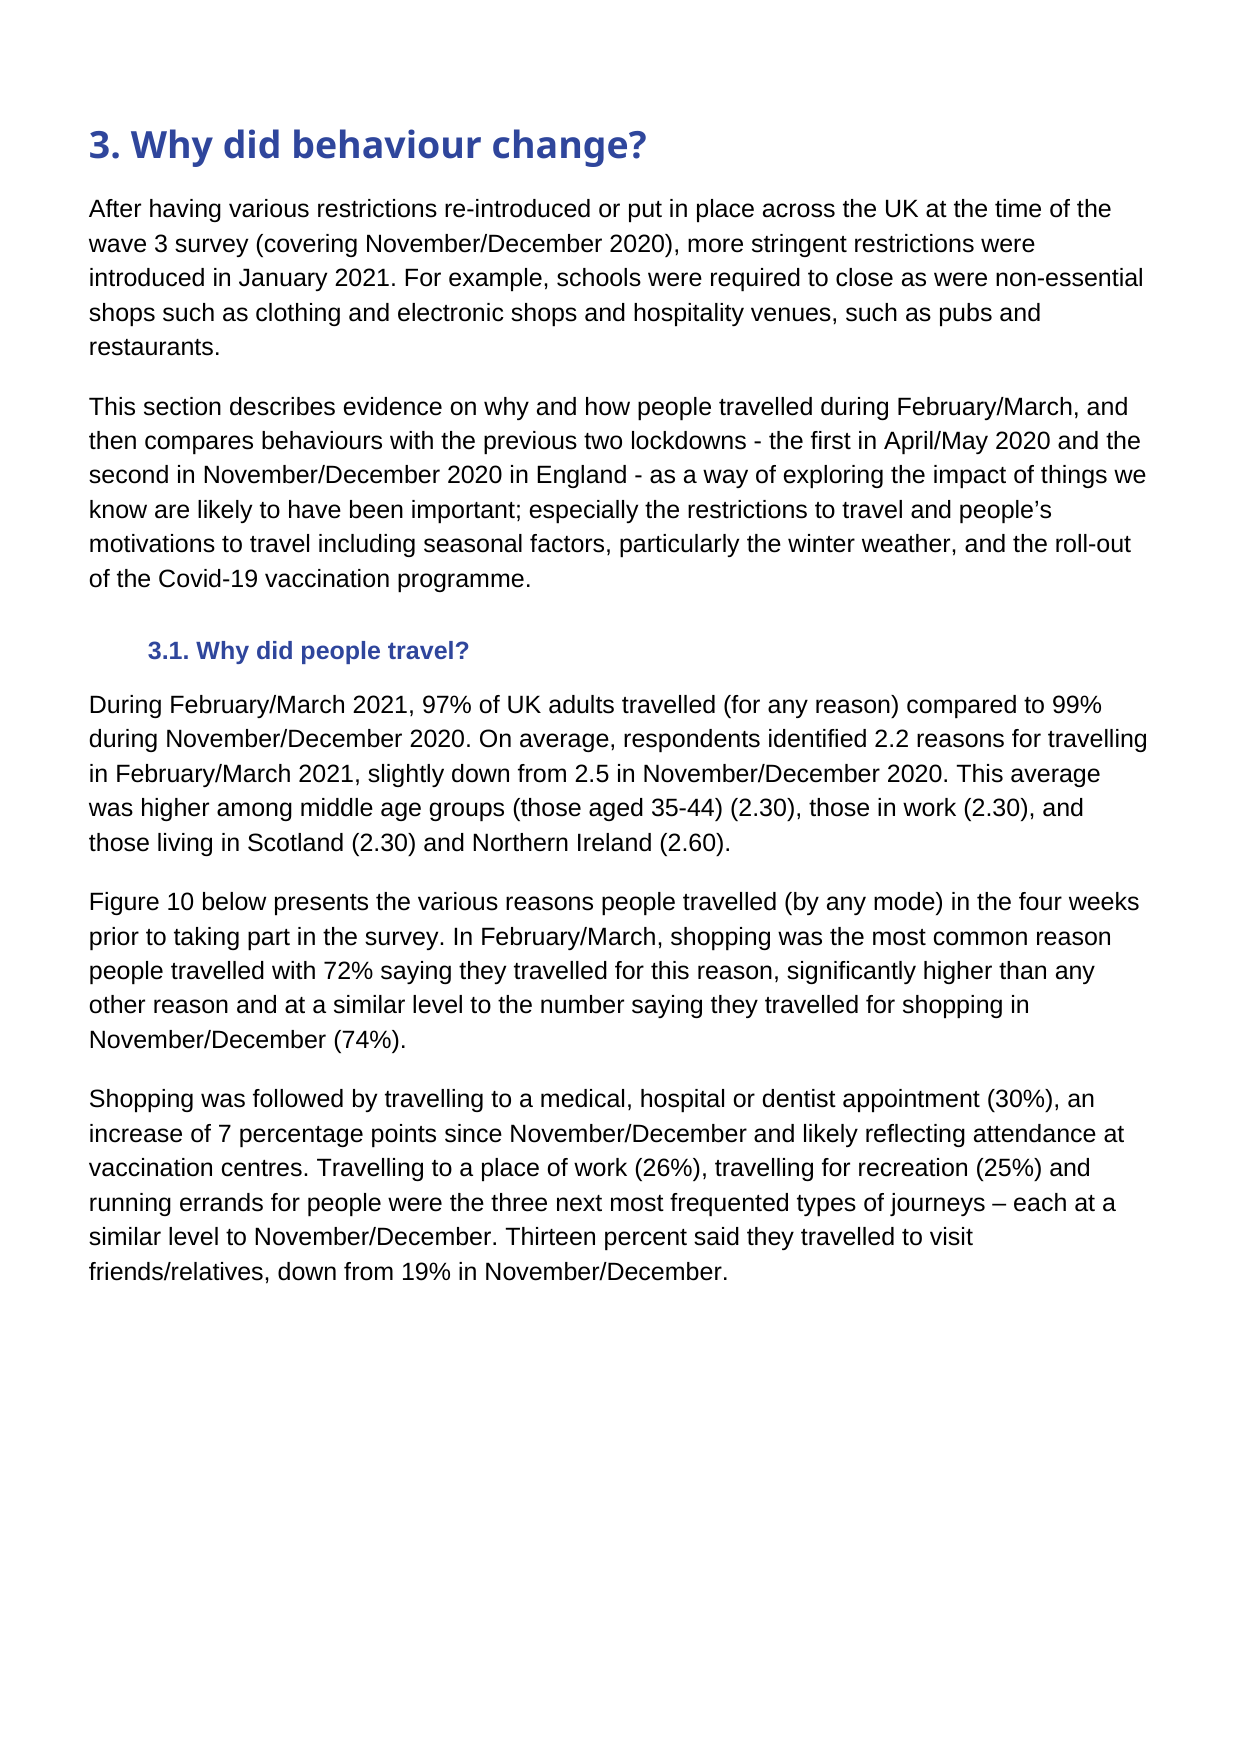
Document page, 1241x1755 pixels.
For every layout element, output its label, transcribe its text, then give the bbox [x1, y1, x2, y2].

text During February/March 2021, 97% of UK adults travelled (for any reason) compared to 99% during November/December 2020. On average, respondents identified 2.2 reasons for travelling in February/March 2021, slightly down from 2.5 in November/December 2020. This average was higher among middle age groups (those aged 35-44) (2.30), those in work (2.30), and those living in Scotland (2.30) and Northern Ireland (2.60). [89, 690, 1152, 856]
text After having various restrictions re-introduced or put in place across the UK at the time of the wave 3 survey (covering November/December 2020), more stringent restrictions were introduced in January 2021. For example, schools were required to close as were non-essential shops such as clothing and electronic shops and hospitality venues, such as pubs and restaurants. [89, 194, 1152, 361]
text Figure 10 below presents the various reasons people travelled (by any mode) in the four weeks prior to taking part in the survey. In February/March, shopping was the most common reason people travelled with 72% saying they travelled for this reason, significantly higher than any other reason and at a similar level to the number saying they travelled for shopping in November/December (74%). [89, 887, 1152, 1054]
text This section describes evidence on why and how people travelled during February/March, and then compares behaviours with the previous two lockdowns - the first in April/May 2020 and the second in November/December 2020 in England - as a way of exploring the impact of things we know are likely to have been important; especially the restrictions to travel and people’s motivations to travel including seasonal factors, particularly the winter weather, and the roll-out of the Covid-19 vaccination programme. [89, 392, 1152, 593]
subtitle 3. Why did behaviour change? [89, 118, 1152, 169]
subtitle 3.1. Why did people travel? [148, 636, 1152, 665]
text Shopping was followed by travelling to a medical, hospital or dentist appointment (30%), an increase of 7 percentage points since November/December and likely reflecting attendance at vaccination centres. Travelling to a place of work (26%), travelling for recreation (25%) and running errands for people were the three next most frequented types of journeys – each at a similar level to November/December. Thirteen percent said they travelled to visit friends/relatives, down from 19% in November/December. [89, 1084, 1152, 1286]
